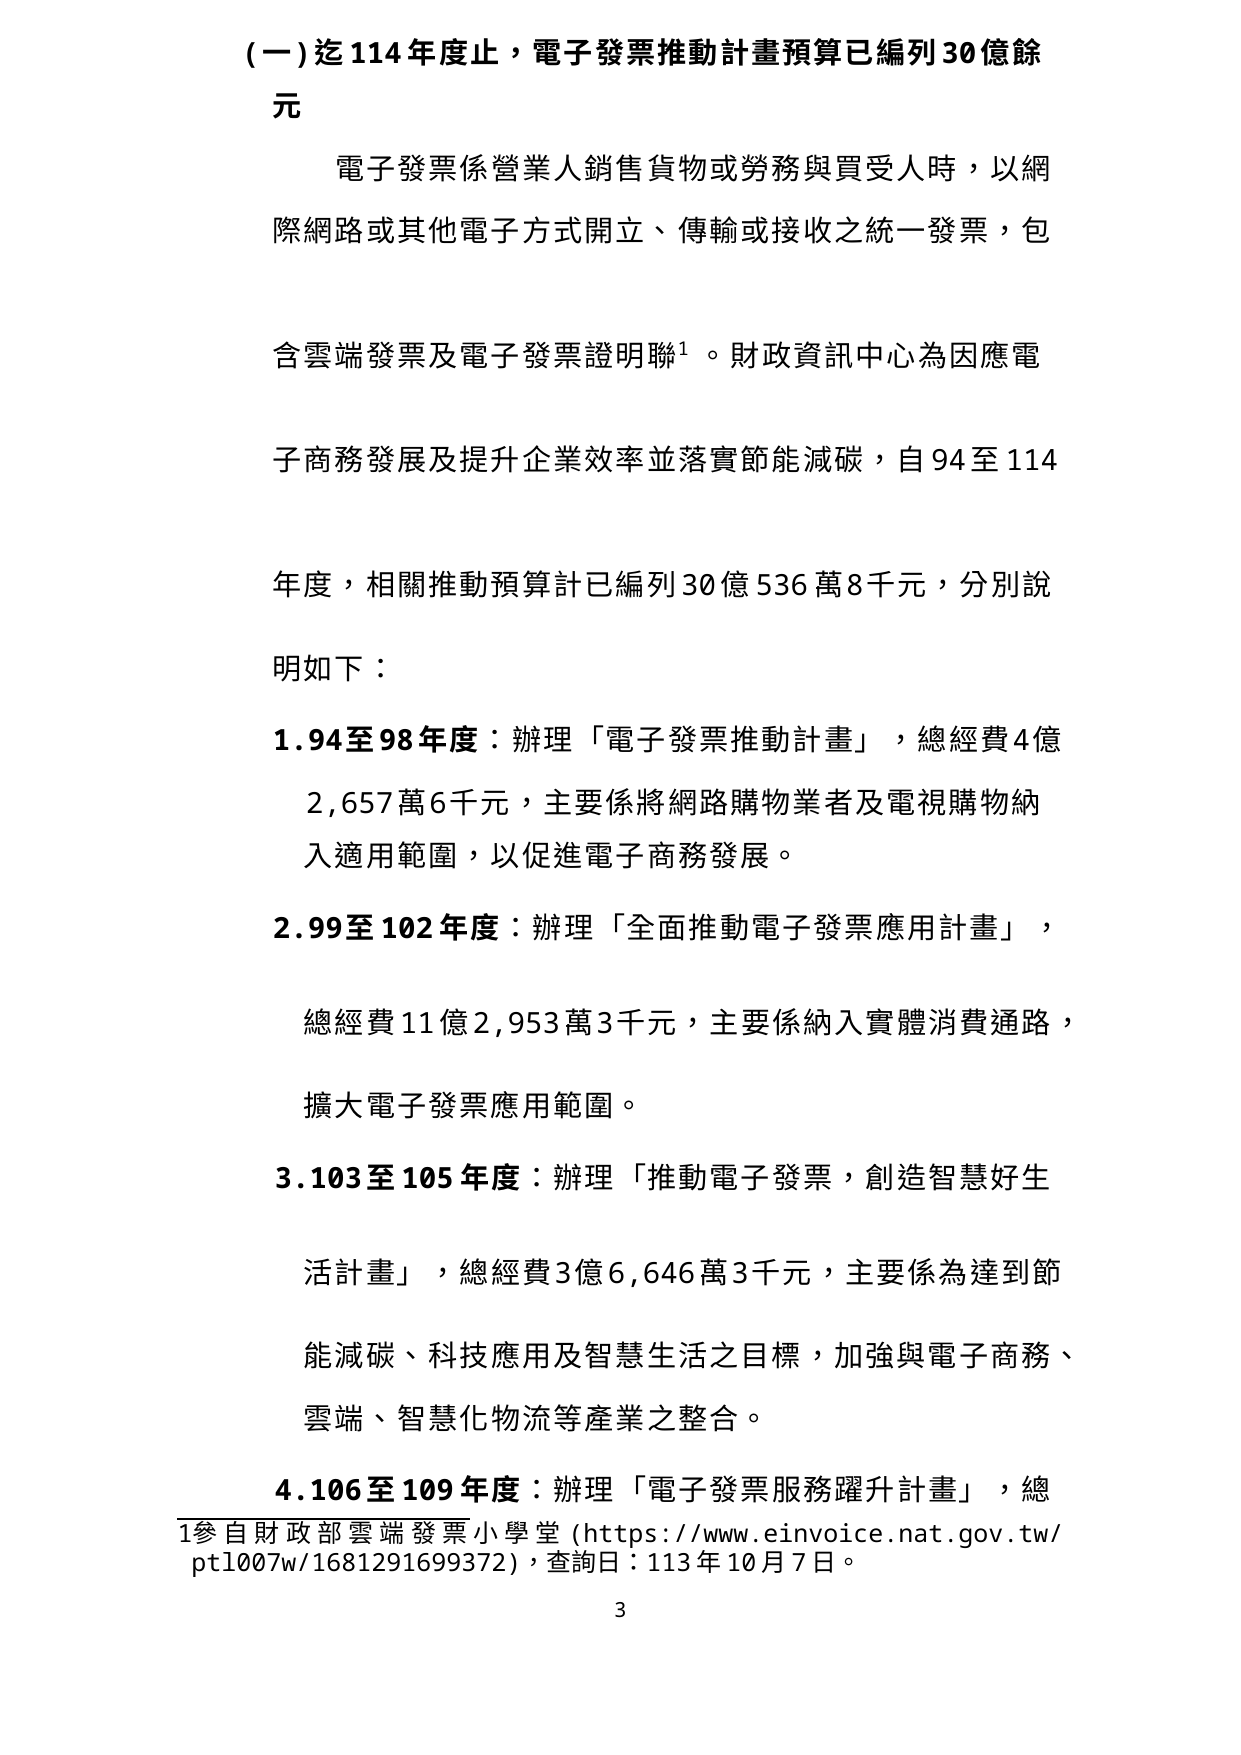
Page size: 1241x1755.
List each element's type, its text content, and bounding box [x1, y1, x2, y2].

text 1.94至98年度：辦理「電子發票推動計畫」，總經費4億2,657萬6千元，主要係將網路購物業者及電視購物納入適用範圍，以促進電子商務發展。 [266, 687, 1063, 875]
text 4.106至109年度：辦理「電子發票服務躍升計畫」，總 [266, 1437, 1063, 1500]
text 2.99至102年度：辦理「全面推動電子發票應用計畫」，總經費11億2,953萬3千元，主要係納入實體消費通路，擴大電子發票應用範圍。 [266, 875, 1063, 1125]
text 3.103至105年度：辦理「推動電子發票，創造智慧好生活計畫」，總經費3億6,646萬3千元，主要係為達到節能減碳、科技應用及智慧生活之目標，加強與電子商務、雲端、智慧化物流等產業之整合。 [266, 1125, 1063, 1437]
text (一)迄114年度止，電子發票推動計畫預算已編列30億餘元 [236, 0, 1063, 125]
text 參自財政部雲端發票小學堂(https://www.einvoice.nat.gov.tw/ptl007w/1681291699372)，查詢日：113年10月7日。 [177, 1519, 1063, 1577]
text 電子發票係營業人銷售貨物或勞務與買受人時，以網際網路或其他電子方式開立、傳輸或接收之統一發票，包含雲端發票及電子發票證明聯。財政資訊中心為因應電子商務發展及提升企業效率並落實節能減碳，自94至114年度，相關推動預算計已編列30億536萬8千元，分別說明如下： [266, 125, 1063, 687]
